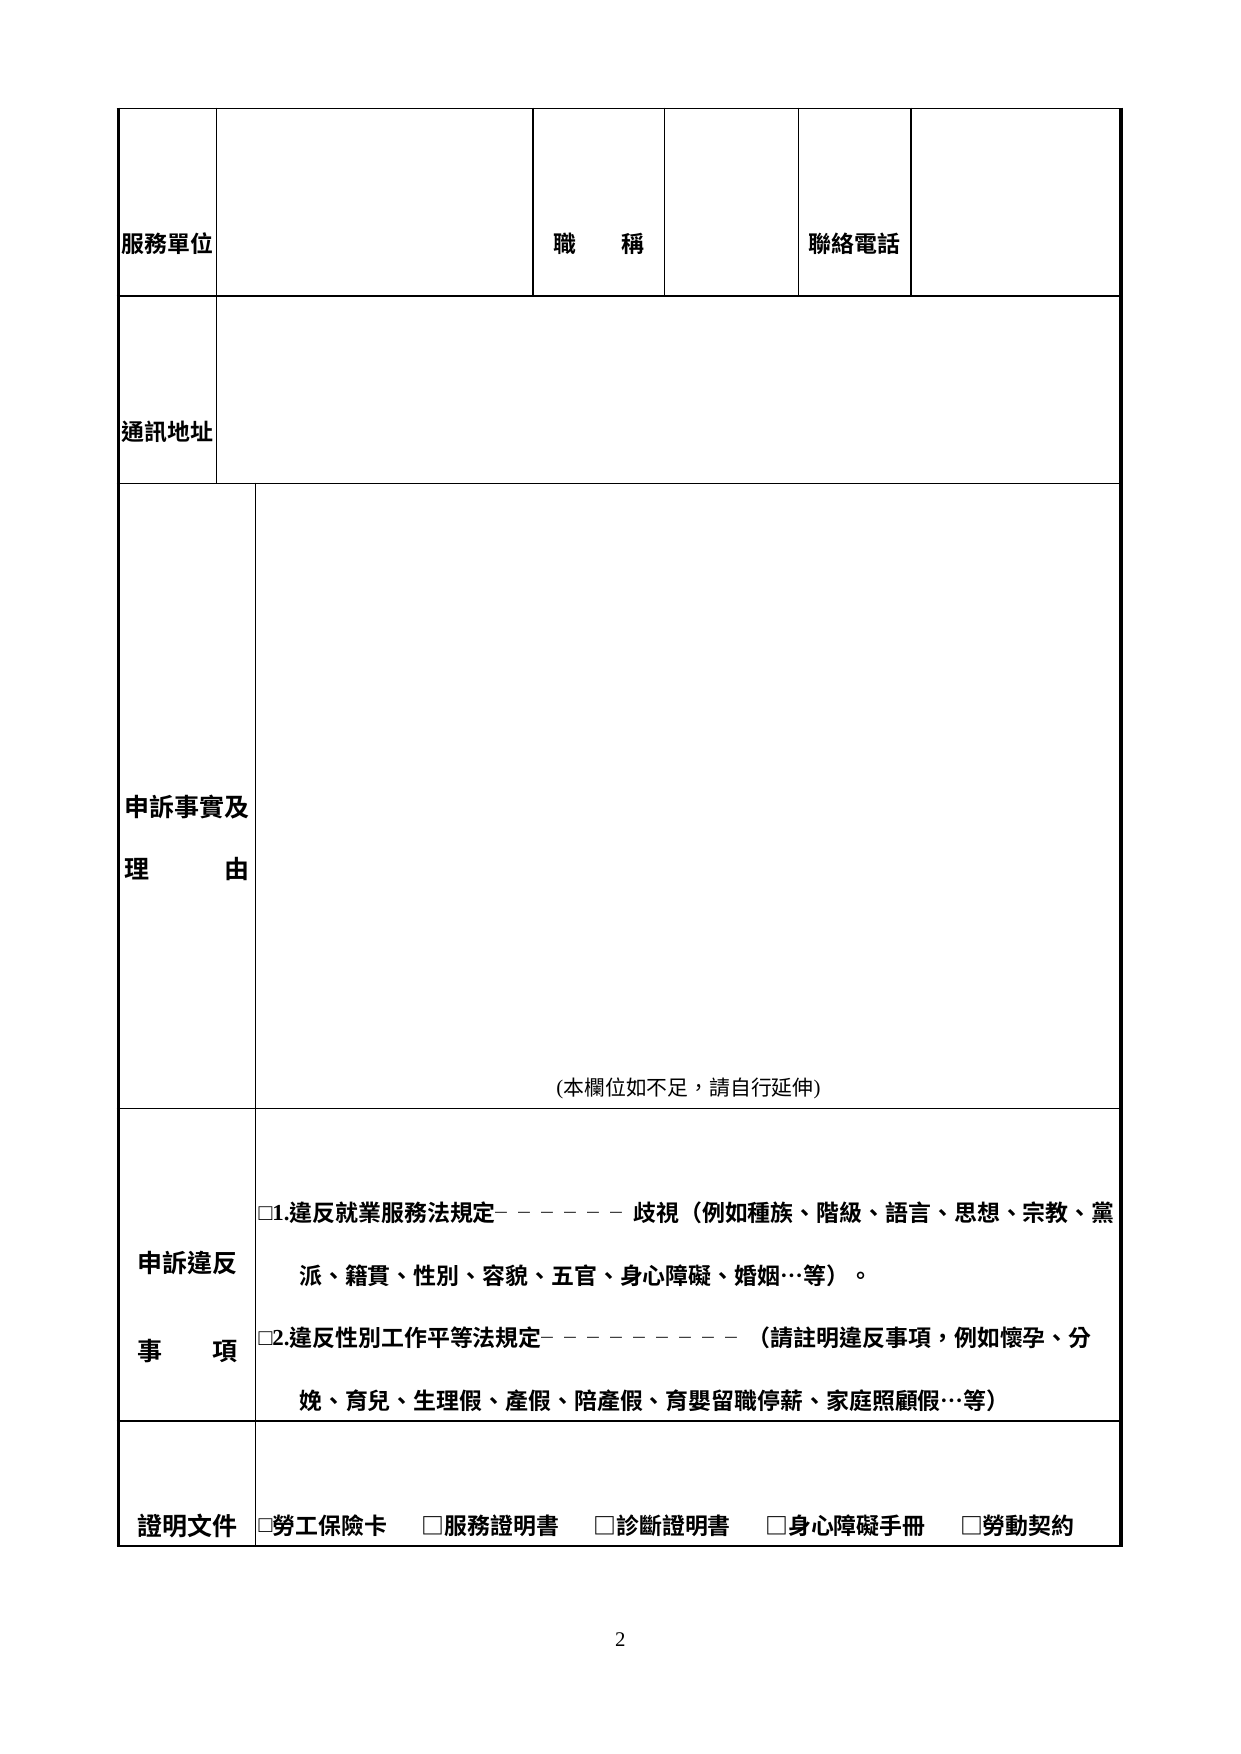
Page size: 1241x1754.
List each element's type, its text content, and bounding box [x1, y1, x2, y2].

table_cell (本欄位如不足，請自行延伸) [256, 484, 1119, 1108]
table_cell 職 稱 [534, 109, 664, 295]
table_cell [665, 109, 798, 295]
table_cell 申訴違反 事 項 [120, 1109, 255, 1420]
table_cell □1.違反就業服務法規定╴╴╴╴╴╴歧視（例如種族、階級、語言、思想、宗教、黨派、籍貫、性別、容貌、五官、身心障礙、婚姻…等）。 □2.違反性別工作平等法規定╴╴╴╴╴╴╴╴╴（請註明違反事項，例如懷孕、分娩、育兒、生理假、產假、陪產假、育嬰留職停薪、家庭照顧假…等） [256, 1109, 1119, 1420]
table_cell [912, 109, 1119, 295]
table_cell □勞工保險卡 □服務證明書 □診斷證明書 □身心障礙手冊 □勞動契約 [256, 1422, 1119, 1545]
table_cell 通訊地址 [120, 297, 216, 483]
table_cell [217, 109, 532, 295]
table_cell 證明文件 [120, 1422, 255, 1545]
table_cell 服務單位 [120, 109, 216, 295]
table_cell 聯絡電話 [799, 109, 910, 295]
table_cell 申訴事實及理 由 [120, 484, 255, 1108]
table_cell [217, 297, 1119, 483]
